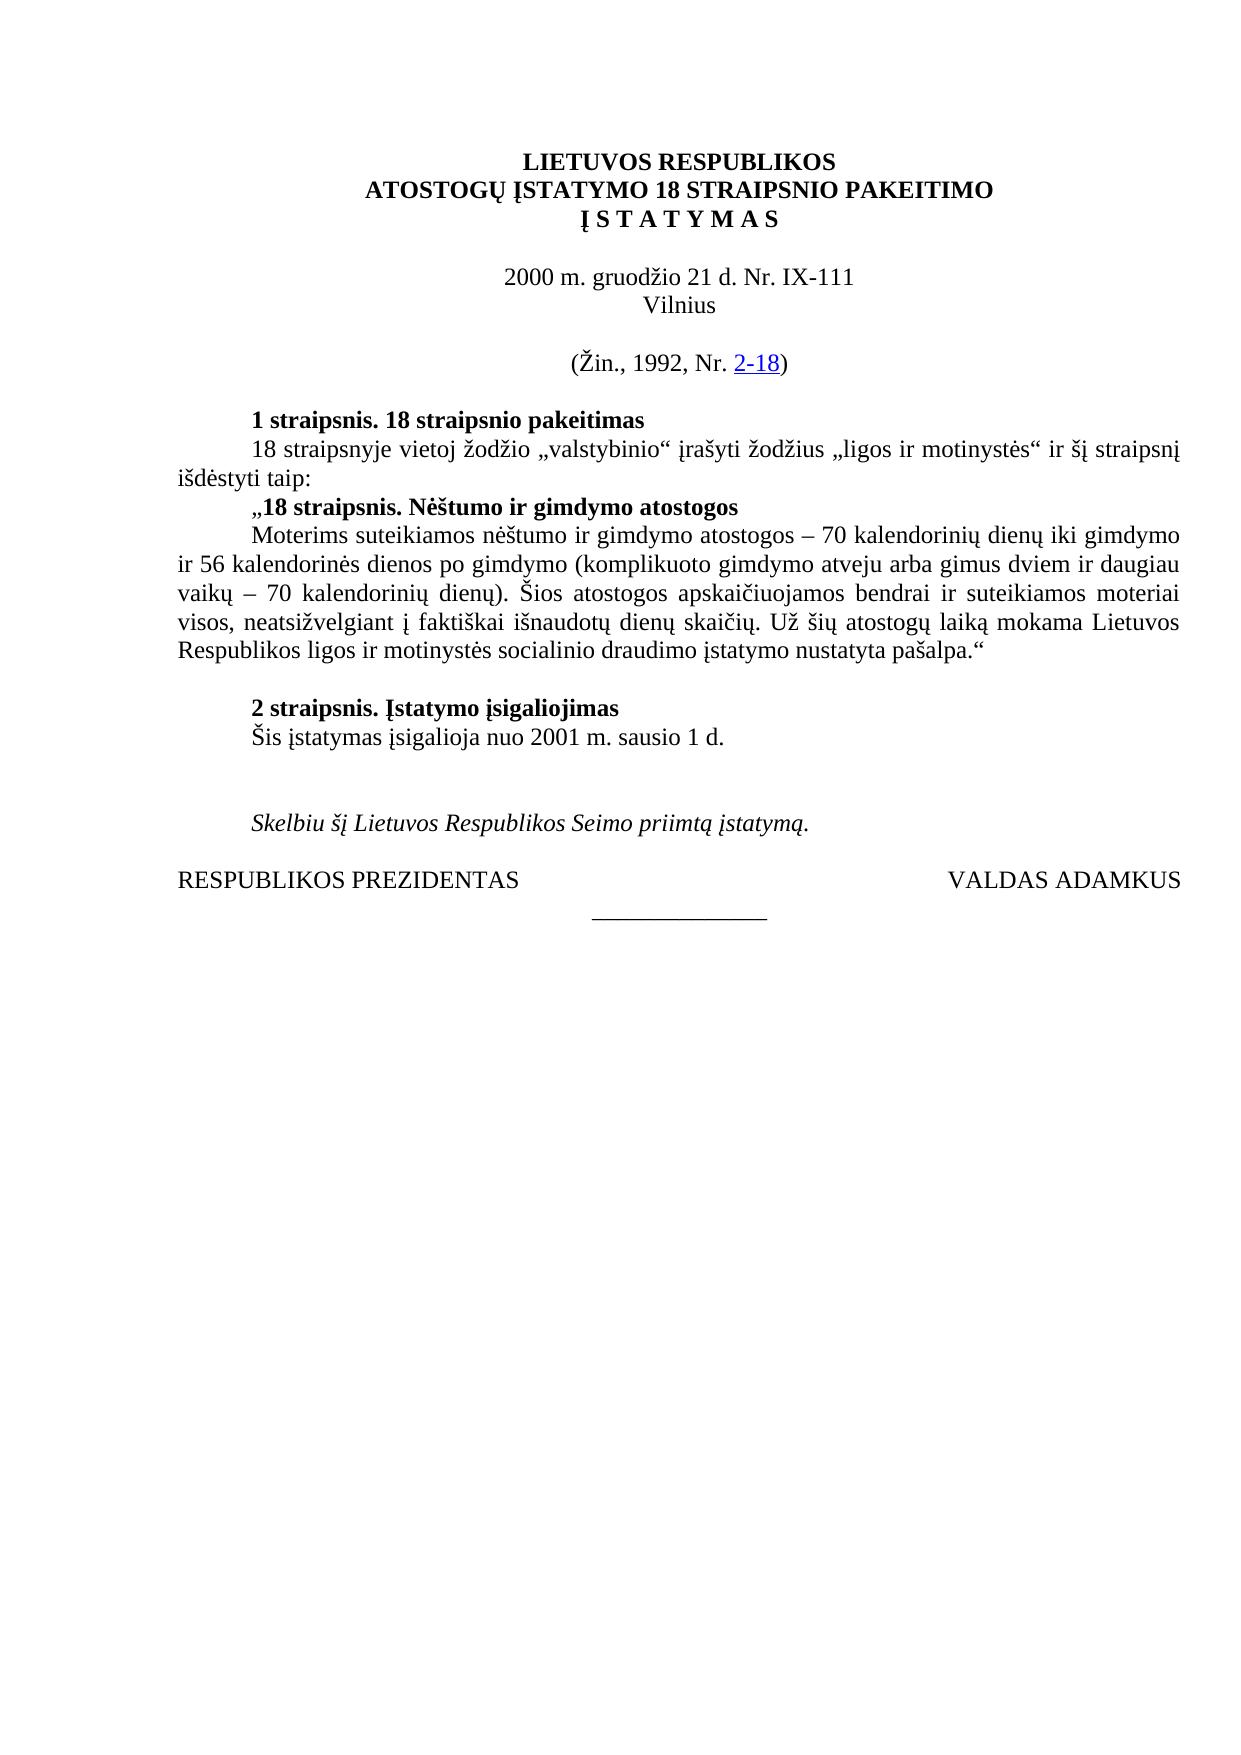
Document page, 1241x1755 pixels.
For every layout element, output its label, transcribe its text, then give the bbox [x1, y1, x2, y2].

text RESPUBLIKOS PREZIDENTAS VALDAS ADAMKUS [177, 866, 1181, 894]
text Šis įstatymas įsigalioja nuo 2001 m. sausio 1 d. [177, 722, 1181, 751]
text Skelbiu šį Lietuvos Respublikos Seimo priimtą įstatymą. [177, 808, 1181, 837]
text 1 straipsnis. 18 straipsnio pakeitimas [177, 406, 1181, 434]
text 2000 m. gruodžio 21 d. Nr. IX-111 [177, 262, 1181, 291]
text (Žin., 1992, Nr. 2-18) [177, 348, 1181, 377]
text Vilnius [177, 291, 1181, 319]
text 18 straipsnyje vietoj žodžio „valstybinio“ įrašyti žodžius „ligos ir motinystės“ ir šį straipsnį išdėstyti taip: [177, 434, 1181, 492]
text Į S T A T Y M A S [177, 204, 1181, 233]
text 2 straipsnis. Įstatymo įsigaliojimas [177, 693, 1181, 722]
text ATOSTOGŲ ĮSTATYMO 18 STRAIPSNIO PAKEITIMO [177, 176, 1181, 204]
text LIETUVOS RESPUBLIKOS [177, 147, 1181, 176]
text ______________ [177, 894, 1181, 923]
text Moterims suteikiamos nėštumo ir gimdymo atostogos – 70 kalendorinių dienų iki gimdymo ir 56 kalendorinės dienos po gimdymo (komplikuoto gimdymo atveju arba gimus dviem ir daugiau vaikų – 70 kalendorinių dienų). Šios atostogos apskaičiuojamos bendrai ir suteikiamos moteriai visos, neatsižvelgiant į faktiškai išnaudotų dienų skaičių. Už šių atostogų laiką mokama Lietuvos Respublikos ligos ir motinystės socialinio draudimo įstatymo nustatyta pašalpa.“ [177, 521, 1181, 664]
text „18 straipsnis. Nėštumo ir gimdymo atostogos [177, 492, 1181, 521]
